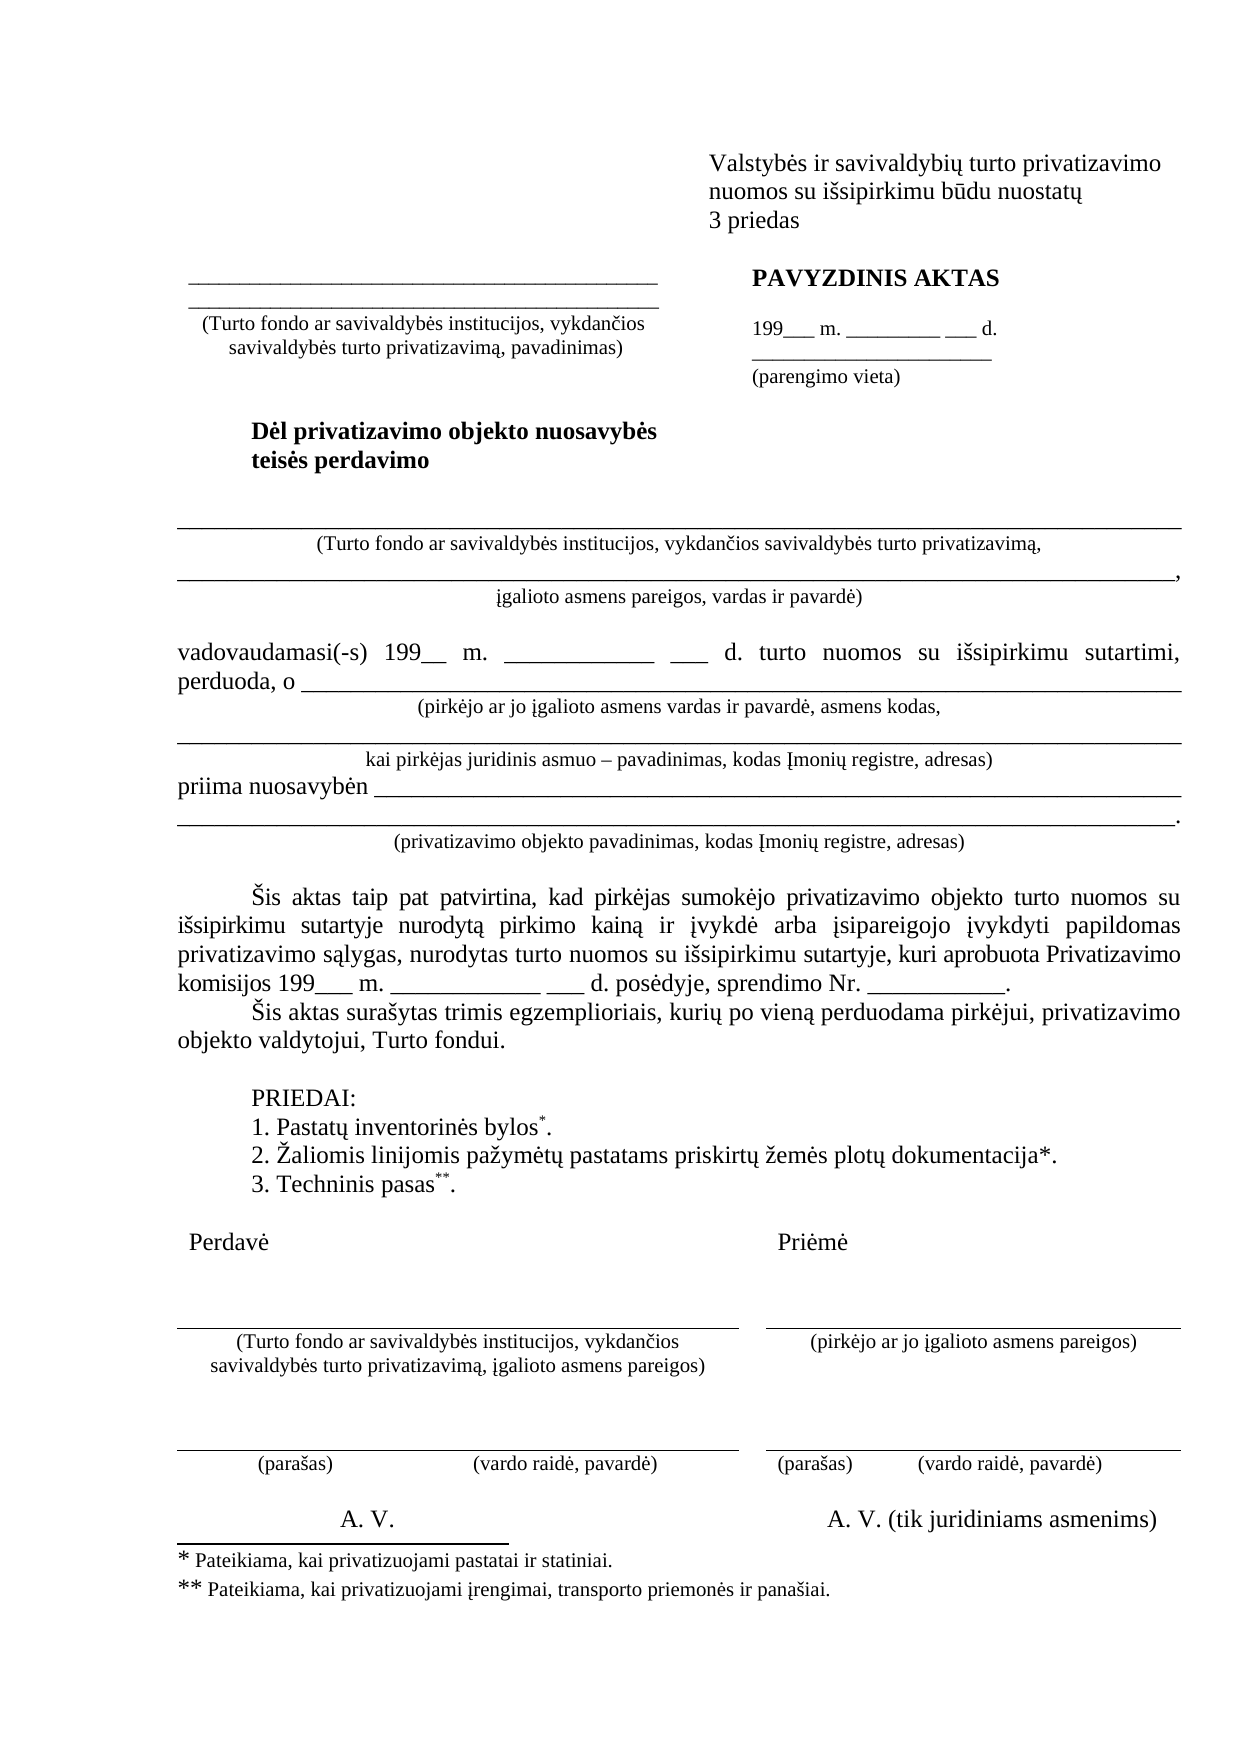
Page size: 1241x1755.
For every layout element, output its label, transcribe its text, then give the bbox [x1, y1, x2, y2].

table_cell (Turto fondo ar savivaldybės institucijos, vykdančios savivaldybės turto privatizavimą, įgalioto asmens pareigos) [177, 1329, 738, 1377]
table_cell [739, 1450, 766, 1475]
table_header PAVYZDINIS AKTAS 199___ m. _________ ___ d. _______________________ (parengimo vieta) [741, 263, 1181, 388]
text (pirkėjo ar jo įgalioto asmens vardas ir pavardė, asmens kodas, [177, 694, 1181, 718]
table_cell [177, 1377, 738, 1401]
table_header [739, 1227, 766, 1255]
table_cell [766, 1377, 1181, 1401]
table_header Perdavė [177, 1227, 738, 1255]
table_cell [739, 1377, 766, 1401]
text . [177, 800, 1181, 829]
table_cell [739, 1401, 766, 1425]
table_cell [739, 1425, 766, 1449]
table_cell [177, 1425, 738, 1449]
text įgalioto asmens pareigos, vardas ir pavardė) [177, 584, 1181, 608]
table_header Priėmė [766, 1227, 1181, 1255]
text Šis aktas surašytas trimis egzemplioriais, kurių po vieną perduodama pirkėjui, privatizavimo objekto valdytojui, Turto fondui. [177, 997, 1181, 1054]
table_cell (pirkėjo ar jo įgalioto asmens pareigos) [766, 1329, 1181, 1377]
text Pateikiama, kai privatizuojami pastatai ir statiniai. [177, 1544, 1181, 1573]
text Pateikiama, kai privatizuojami įrengimai, transporto priemonės ir panašiai. [177, 1573, 1181, 1602]
table_cell [766, 1255, 1181, 1279]
table_cell (parašas) (vardo raidė, pavardė) [177, 1451, 738, 1475]
text priima nuosavybėn [177, 771, 1181, 800]
table_header (Turto fondo ar savivaldybės institucijos, vykdančios savivaldybės turto privatizavimą, pavadinimas) [177, 263, 741, 388]
table_cell [766, 1401, 1181, 1425]
table_cell [766, 1304, 1181, 1328]
text teisės perdavimo [177, 445, 1181, 474]
text 2. Žaliomis linijomis pažymėtų pastatams priskirtų žemės plotų dokumentacija*. [177, 1140, 1181, 1169]
table_cell [739, 1255, 766, 1279]
text Dėl privatizavimo objekto nuosavybės [177, 416, 1181, 445]
text 3. Techninis pasas. [177, 1169, 1181, 1198]
table_cell [766, 1280, 1181, 1303]
text kai pirkėjas juridinis asmuo – pavadinimas, kodas Įmonių registre, adresas) [177, 747, 1181, 771]
table_cell [177, 1255, 738, 1279]
text nuomos su išsipirkimu būdu nuostatų [177, 176, 1181, 205]
text A. V. A. V. (tik juridiniams asmenims) [177, 1504, 1181, 1533]
table_cell [177, 1280, 738, 1303]
text (privatizavimo objekto pavadinimas, kodas Įmonių registre, adresas) [177, 829, 1181, 853]
text Valstybės ir savivaldybių turto privatizavimo [177, 148, 1181, 176]
table_cell (parašas) (vardo raidė, pavardė) [766, 1451, 1181, 1475]
text Šis aktas taip pat patvirtina, kad pirkėjas sumokėjo privatizavimo objekto turto nuomos su išsipirkimu sutartyje nurodytą pirkimo kainą ir įvykdė arba įsipareigojo įvykdyti papildomas privatizavimo sąlygas, nurodytas turto nuomos su išsipirkimu sutartyje, kuri aprobuota Privatizavimo komisijos 199___ m. ____________ ___ d. posėdyje, sprendimo Nr. ___________. [177, 882, 1181, 997]
table_cell [177, 1304, 738, 1328]
table_cell [739, 1328, 766, 1377]
table_cell [766, 1425, 1181, 1449]
text vadovaudamasi(-s) 199__ m. ____________ ___ d. turto nuomos su išsipirkimu sutartimi, perduoda, o [177, 637, 1181, 694]
table_cell [739, 1304, 766, 1328]
text , [177, 555, 1181, 584]
table_cell [739, 1280, 766, 1303]
text PRIEDAI: [177, 1083, 1181, 1112]
text (Turto fondo ar savivaldybės institucijos, vykdančios savivaldybės turto privatizavimą, [177, 531, 1181, 555]
text 3 priedas [177, 205, 1181, 234]
table_cell [177, 1401, 738, 1425]
text 1. Pastatų inventorinės bylos. [177, 1112, 1181, 1140]
